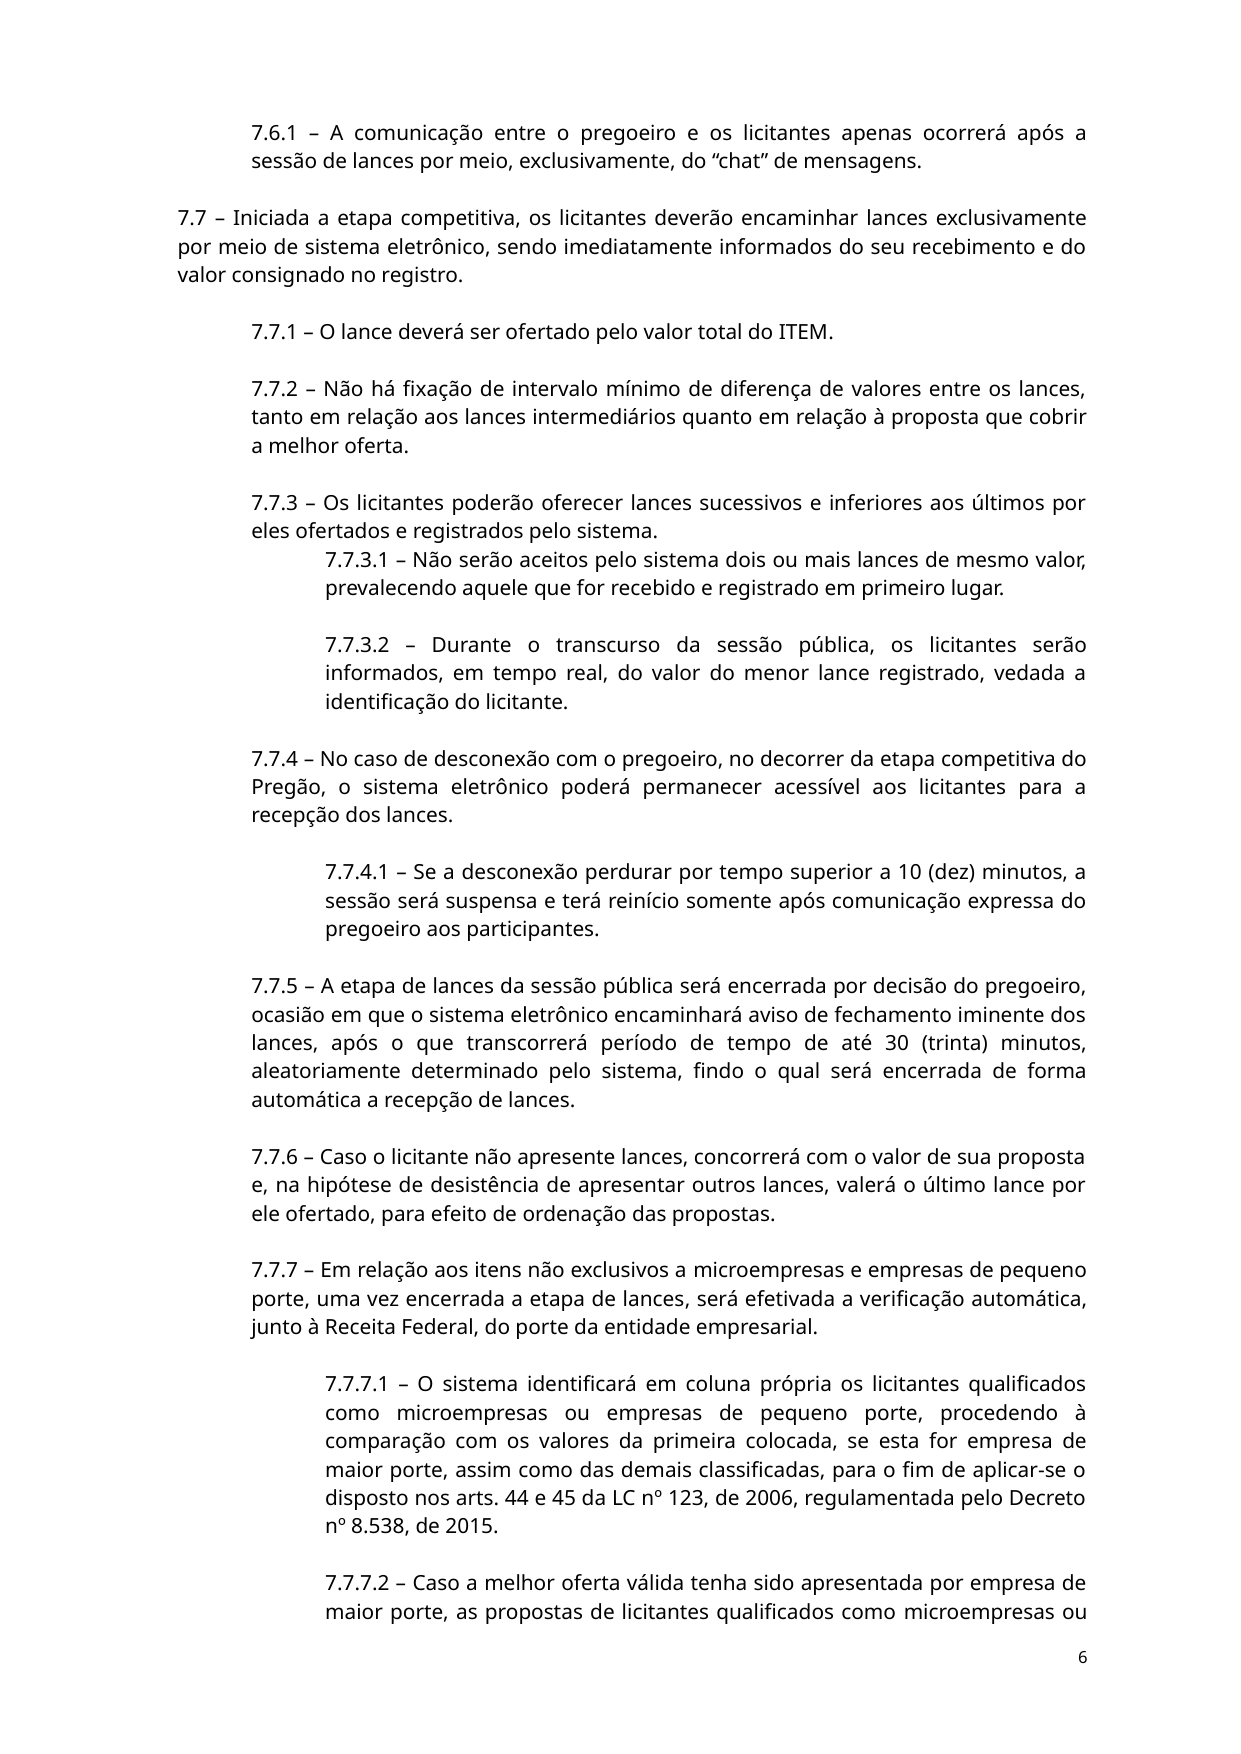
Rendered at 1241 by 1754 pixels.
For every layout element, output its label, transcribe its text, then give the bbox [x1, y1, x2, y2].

text 7.7.7 – Em relação aos itens não exclusivos a microempresas e empresas de pequeno porte, uma vez encerrada a etapa de lances, será efetivada a verificação automática, junto à Receita Federal, do porte da entidade empresarial. [251, 1256, 1087, 1341]
text 7.7.4.1 – Se a desconexão perdurar por tempo superior a 10 (dez) minutos, a sessão será suspensa e terá reinício somente após comunicação expressa do pregoeiro aos participantes. [325, 857, 1087, 943]
list 7.7.3 – Os licitantes poderão oferecer lances sucessivos e inferiores aos últimos por eles ofertados e registrados pelo sistema. [251, 488, 1087, 545]
text 7.7.4 – No caso de desconexão com o pregoeiro, no decorrer da etapa competitiva do Pregão, o sistema eletrônico poderá permanecer acessível aos licitantes para a recepção dos lances. [251, 744, 1087, 829]
text 7.7.7.2 – Caso a melhor oferta válida tenha sido apresentada por empresa de maior porte, as propostas de licitantes qualificados como microempresas ou [325, 1568, 1087, 1625]
text 7.6.1 – A comunicação entre o pregoeiro e os licitantes apenas ocorrerá após a sessão de lances por meio, exclusivamente, do “chat” de mensagens. [251, 118, 1087, 175]
text 7.7.3.2 – Durante o transcurso da sessão pública, os licitantes serão informados, em tempo real, do valor do menor lance registrado, vedada a identificação do licitante. [325, 630, 1087, 715]
text 7.7.3.1 – Não serão aceitos pelo sistema dois ou mais lances de mesmo valor, prevalecendo aquele que for recebido e registrado em primeiro lugar. [325, 545, 1087, 602]
text 7.7.7.1 – O sistema identificará em coluna própria os licitantes qualificados como microempresas ou empresas de pequeno porte, procedendo à comparação com os valores da primeira colocada, se esta for empresa de maior porte, assim como das demais classificadas, para o fim de aplicar-se o disposto nos arts. 44 e 45 da LC nº 123, de 2006, regulamentada pelo Decreto nº 8.538, de 2015. [325, 1369, 1087, 1540]
text 7.7.5 – A etapa de lances da sessão pública será encerrada por decisão do pregoeiro, ocasião em que o sistema eletrônico encaminhará aviso de fechamento iminente dos lances, após o que transcorrerá período de tempo de até 30 (trinta) minutos, aleatoriamente determinado pelo sistema, findo o qual será encerrada de forma automática a recepção de lances. [251, 971, 1087, 1113]
text 7.7.1 – O lance deverá ser ofertado pelo valor total do ITEM. [251, 317, 1087, 346]
list 7.7.2 – Não há fixação de intervalo mínimo de diferença de valores entre os lances, tanto em relação aos lances intermediários quanto em relação à proposta que cobrir a melhor oferta. [251, 374, 1087, 459]
text 7.7.6 – Caso o licitante não apresente lances, concorrerá com o valor de sua proposta e, na hipótese de desistência de apresentar outros lances, valerá o último lance por ele ofertado, para efeito de ordenação das propostas. [251, 1142, 1087, 1227]
text 7.7 – Iniciada a etapa competitiva, os licitantes deverão encaminhar lances exclusivamente por meio de sistema eletrônico, sendo imediatamente informados do seu recebimento e do valor consignado no registro. [177, 203, 1087, 289]
